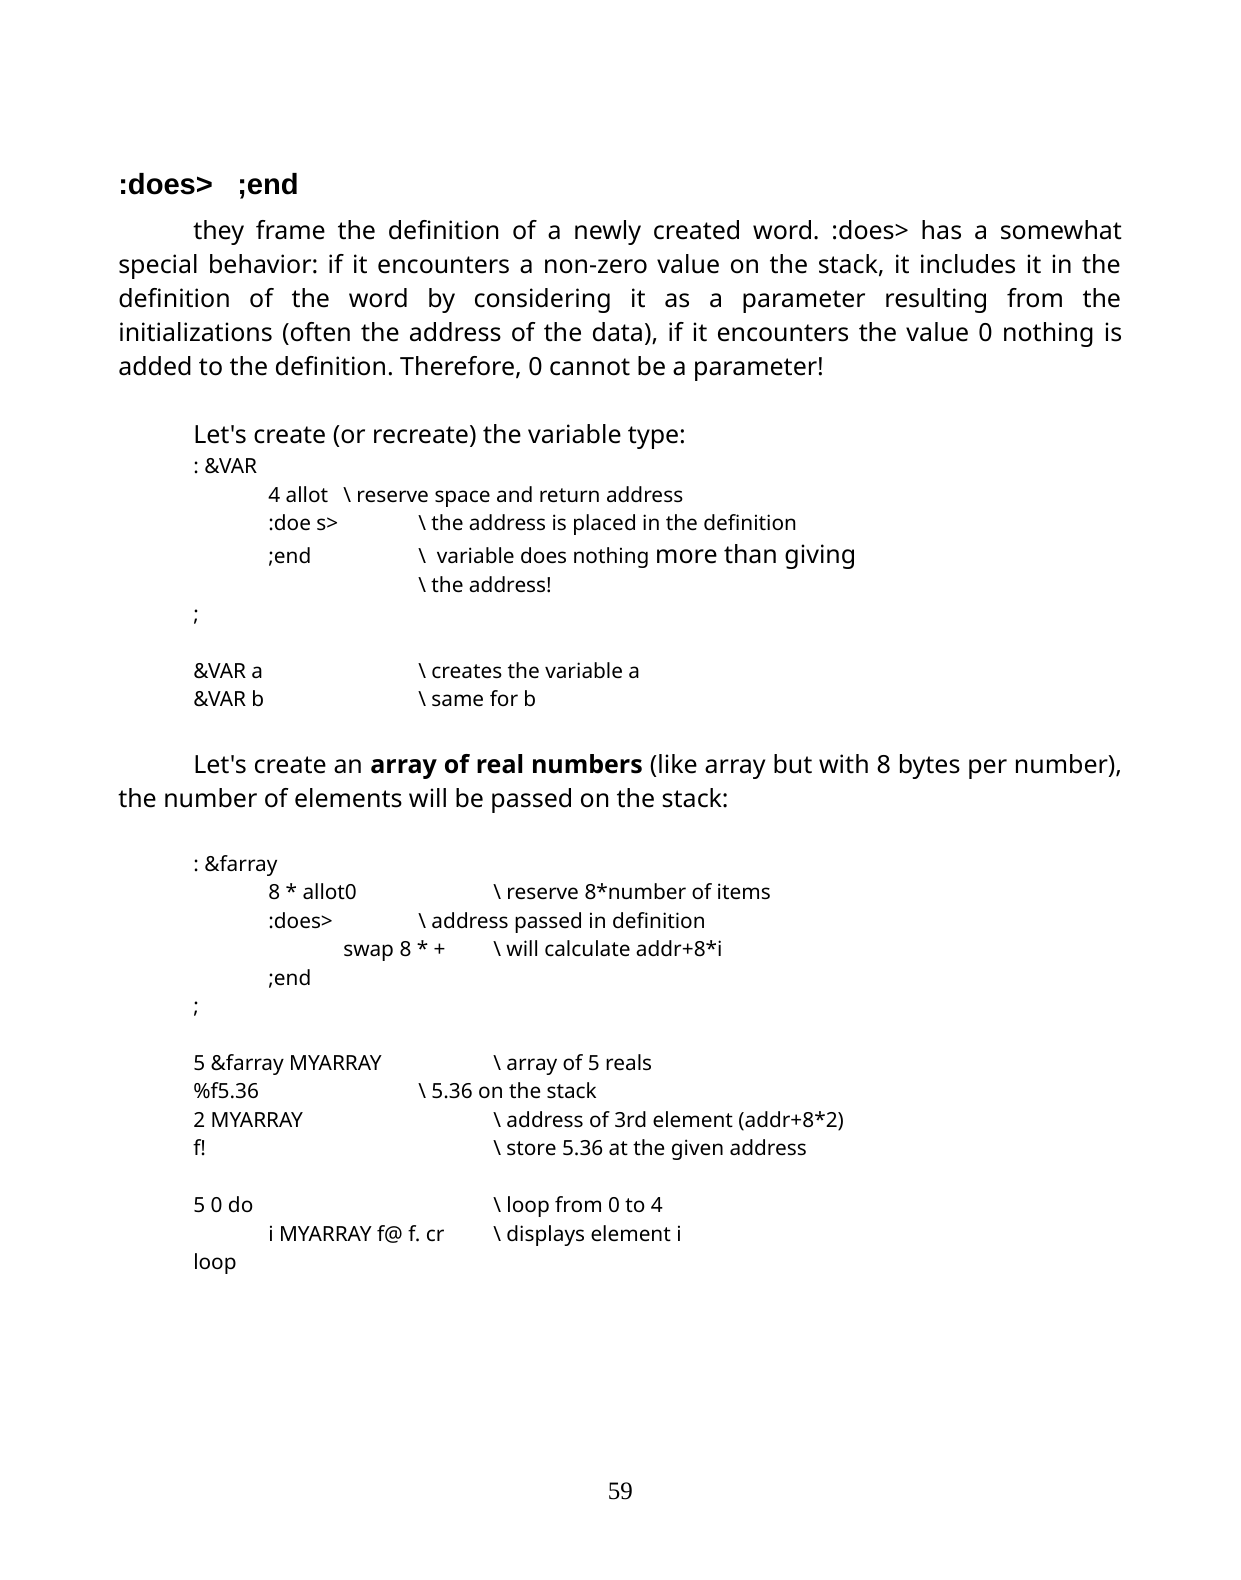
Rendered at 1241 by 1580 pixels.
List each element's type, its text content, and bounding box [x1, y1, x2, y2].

text ; [118, 599, 1122, 627]
text Let's create (or recreate) the variable type: [118, 417, 1123, 451]
subtitle :does> ;end [118, 167, 1122, 200]
text 5 &farray MYARRAY \ array of 5 reals [118, 1048, 1122, 1077]
text :does> \ address passed in definition [118, 906, 1122, 934]
text i MYARRAY f@ f. cr \ displays element i [118, 1219, 1122, 1247]
text ;end [118, 963, 1122, 991]
text 4 allot \ reserve space and return address [118, 480, 1122, 508]
text \ the address! [118, 571, 1122, 599]
text :doe s> \ the address is placed in the definition [118, 508, 1122, 537]
text : &farray [118, 849, 1122, 877]
text &VAR a \ creates the variable a [118, 656, 1122, 684]
text ;end \ variable does nothing more than giving [118, 537, 1122, 571]
text %f5.36 \ 5.36 on the stack [118, 1077, 1122, 1105]
text : &VAR [118, 451, 1122, 480]
text ; [118, 991, 1122, 1020]
text Let's create an array of real numbers (like array but with 8 bytes per number), the number of elements will be passed on the stack: [118, 747, 1123, 815]
text &VAR b \ same for b [118, 684, 1122, 713]
text f! \ store 5.36 at the given address [118, 1133, 1122, 1162]
text swap 8 * + \ will calculate addr+8*i [118, 934, 1122, 963]
text 2 MYARRAY \ address of 3rd element (addr+8*2) [118, 1105, 1122, 1133]
text they frame the definition of a newly created word. :does> has a somewhat special behavior: if it encounters a non-zero value on the stack, it includes it in the definition of the word by considering it as a parameter resulting from the initializations (often the address of the data), if it encounters the value 0 nothing is added to the definition. Therefore, 0 cannot be a parameter! [118, 213, 1123, 383]
text 8 * allot0 \ reserve 8*number of items [118, 877, 1122, 906]
text loop [118, 1247, 1122, 1276]
text 5 0 do \ loop from 0 to 4 [118, 1190, 1122, 1219]
